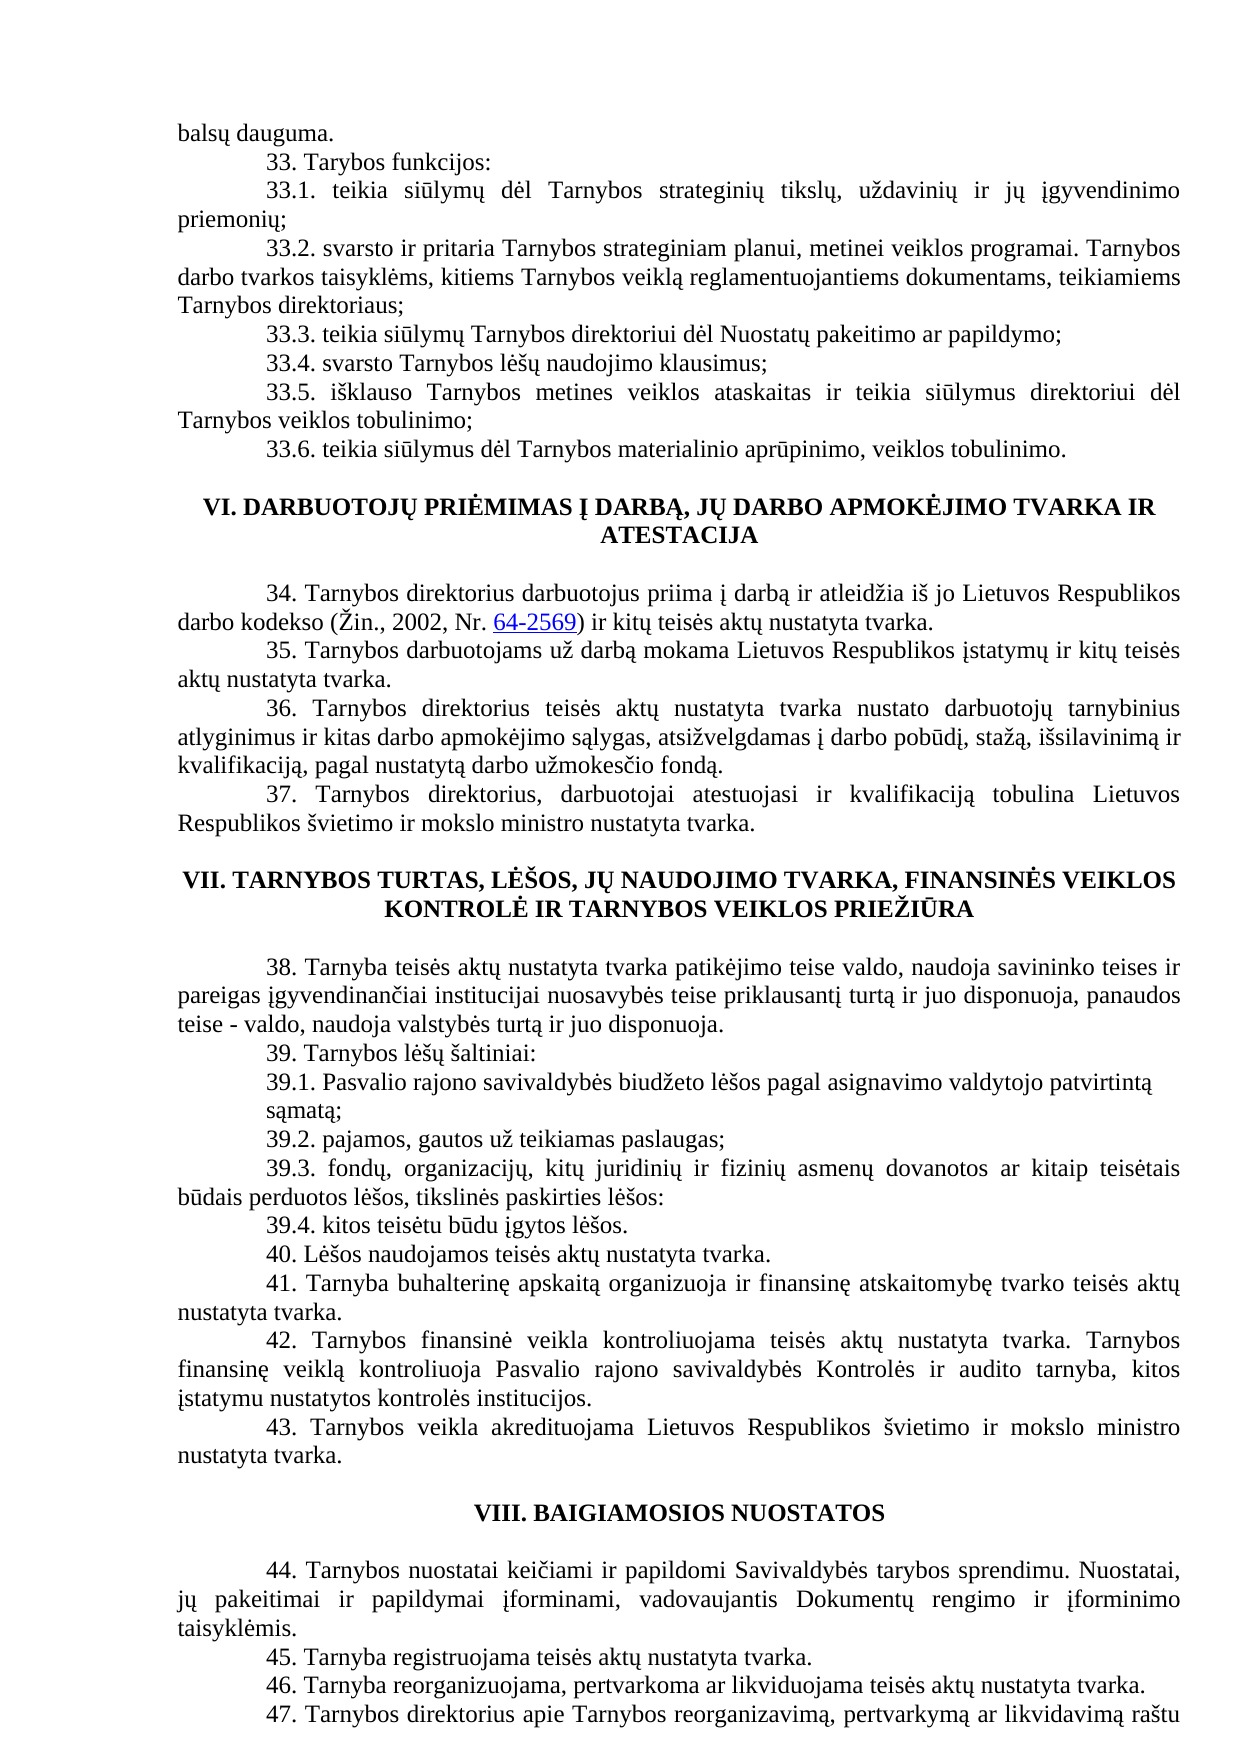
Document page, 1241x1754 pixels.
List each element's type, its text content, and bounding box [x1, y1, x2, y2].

text 34. Tarnybos direktorius darbuotojus priima į darbą ir atleidžia iš jo Lietuvos Respublikos darbo kodekso (Žin., 2002, Nr. 64-2569) ir kitų teisės aktų nustatyta tvarka. [177, 578, 1181, 636]
text 47. Tarnybos direktorius apie Tarnybos reorganizavimą, pertvarkymą ar likvidavimą raštu [177, 1699, 1181, 1728]
text 33.6. teikia siūlymus dėl Tarnybos materialinio aprūpinimo, veiklos tobulinimo. [177, 434, 1181, 463]
text VII. TARNYBOS TURTAS, LĖŠOS, JŲ NAUDOJIMO TVARKA, FINANSINĖS VEIKLOS KONTROLĖ IR TARNYBOS VEIKLOS PRIEŽIŪRA [177, 866, 1181, 923]
text 33.2. svarsto ir pritaria Tarnybos strateginiam planui, metinei veiklos programai. Tarnybos darbo tvarkos taisyklėms, kitiems Tarnybos veiklą reglamentuojantiems dokumentams, teikiamiems Tarnybos direktoriaus; [177, 233, 1181, 319]
text VIII. BAIGIAMOSIOS NUOSTATOS [177, 1498, 1181, 1527]
text 39.4. kitos teisėtu būdu įgytos lėšos. [177, 1211, 1181, 1239]
text 33.5. išklauso Tarnybos metines veiklos ataskaitas ir teikia siūlymus direktoriui dėl Tarnybos veiklos tobulinimo; [177, 377, 1181, 434]
text 33.4. svarsto Tarnybos lėšų naudojimo klausimus; [177, 348, 1181, 377]
text 44. Tarnybos nuostatai keičiami ir papildomi Savivaldybės tarybos sprendimu. Nuostatai, jų pakeitimai ir papildymai įforminami, vadovaujantis Dokumentų rengimo ir įforminimo taisyklėmis. [177, 1556, 1181, 1642]
text 43. Tarnybos veikla akredituojama Lietuvos Respublikos švietimo ir mokslo ministro nustatyta tvarka. [177, 1412, 1181, 1469]
text 36. Tarnybos direktorius teisės aktų nustatyta tvarka nustato darbuotojų tarnybinius atlyginimus ir kitas darbo apmokėjimo sąlygas, atsižvelgdamas į darbo pobūdį, stažą, išsilavinimą ir kvalifikaciją, pagal nustatytą darbo užmokesčio fondą. [177, 693, 1181, 779]
text 39. Tarnybos lėšų šaltiniai: [177, 1038, 1181, 1067]
text 39.1. Pasvalio rajono savivaldybės biudžeto lėšos pagal asignavimo valdytojo patvirtintą [177, 1067, 1181, 1096]
text sąmatą; [177, 1096, 1181, 1124]
text 41. Tarnyba buhalterinę apskaitą organizuoja ir finansinę atskaitomybę tvarko teisės aktų nustatyta tvarka. [177, 1268, 1181, 1326]
text 45. Tarnyba registruojama teisės aktų nustatyta tvarka. [177, 1642, 1181, 1671]
text 46. Tarnyba reorganizuojama, pertvarkoma ar likviduojama teisės aktų nustatyta tvarka. [177, 1671, 1181, 1699]
text 33. Tarybos funkcijos: [177, 147, 1181, 176]
text 39.2. pajamos, gautos už teikiamas paslaugas; [177, 1124, 1181, 1153]
text 42. Tarnybos finansinė veikla kontroliuojama teisės aktų nustatyta tvarka. Tarnybos finansinę veiklą kontroliuoja Pasvalio rajono savivaldybės Kontrolės ir audito tarnyba, kitos įstatymu nustatytos kontrolės institucijos. [177, 1326, 1181, 1412]
text 39.3. fondų, organizacijų, kitų juridinių ir fizinių asmenų dovanotos ar kitaip teisėtais būdais perduotos lėšos, tikslinės paskirties lėšos: [177, 1153, 1181, 1211]
text ATESTACIJA [177, 521, 1181, 549]
text 35. Tarnybos darbuotojams už darbą mokama Lietuvos Respublikos įstatymų ir kitų teisės aktų nustatyta tvarka. [177, 636, 1181, 693]
text 40. Lėšos naudojamos teisės aktų nustatyta tvarka. [177, 1239, 1181, 1268]
text 38. Tarnyba teisės aktų nustatyta tvarka patikėjimo teise valdo, naudoja savininko teises ir pareigas įgyvendinančiai institucijai nuosavybės teise priklausantį turtą ir juo disponuoja, panaudos teise - valdo, naudoja valstybės turtą ir juo disponuoja. [177, 952, 1181, 1038]
text 37. Tarnybos direktorius, darbuotojai atestuojasi ir kvalifikaciją tobulina Lietuvos Respublikos švietimo ir mokslo ministro nustatyta tvarka. [177, 779, 1181, 837]
text VI. DARBUOTOJŲ PRIĖMIMAS Į DARBĄ, JŲ DARBO APMOKĖJIMO TVARKA IR [177, 492, 1181, 521]
text 33.1. teikia siūlymų dėl Tarnybos strateginių tikslų, uždavinių ir jų įgyvendinimo priemonių; [177, 176, 1181, 233]
text balsų dauguma. [177, 118, 1181, 147]
text 33.3. teikia siūlymų Tarnybos direktoriui dėl Nuostatų pakeitimo ar papildymo; [177, 319, 1181, 348]
